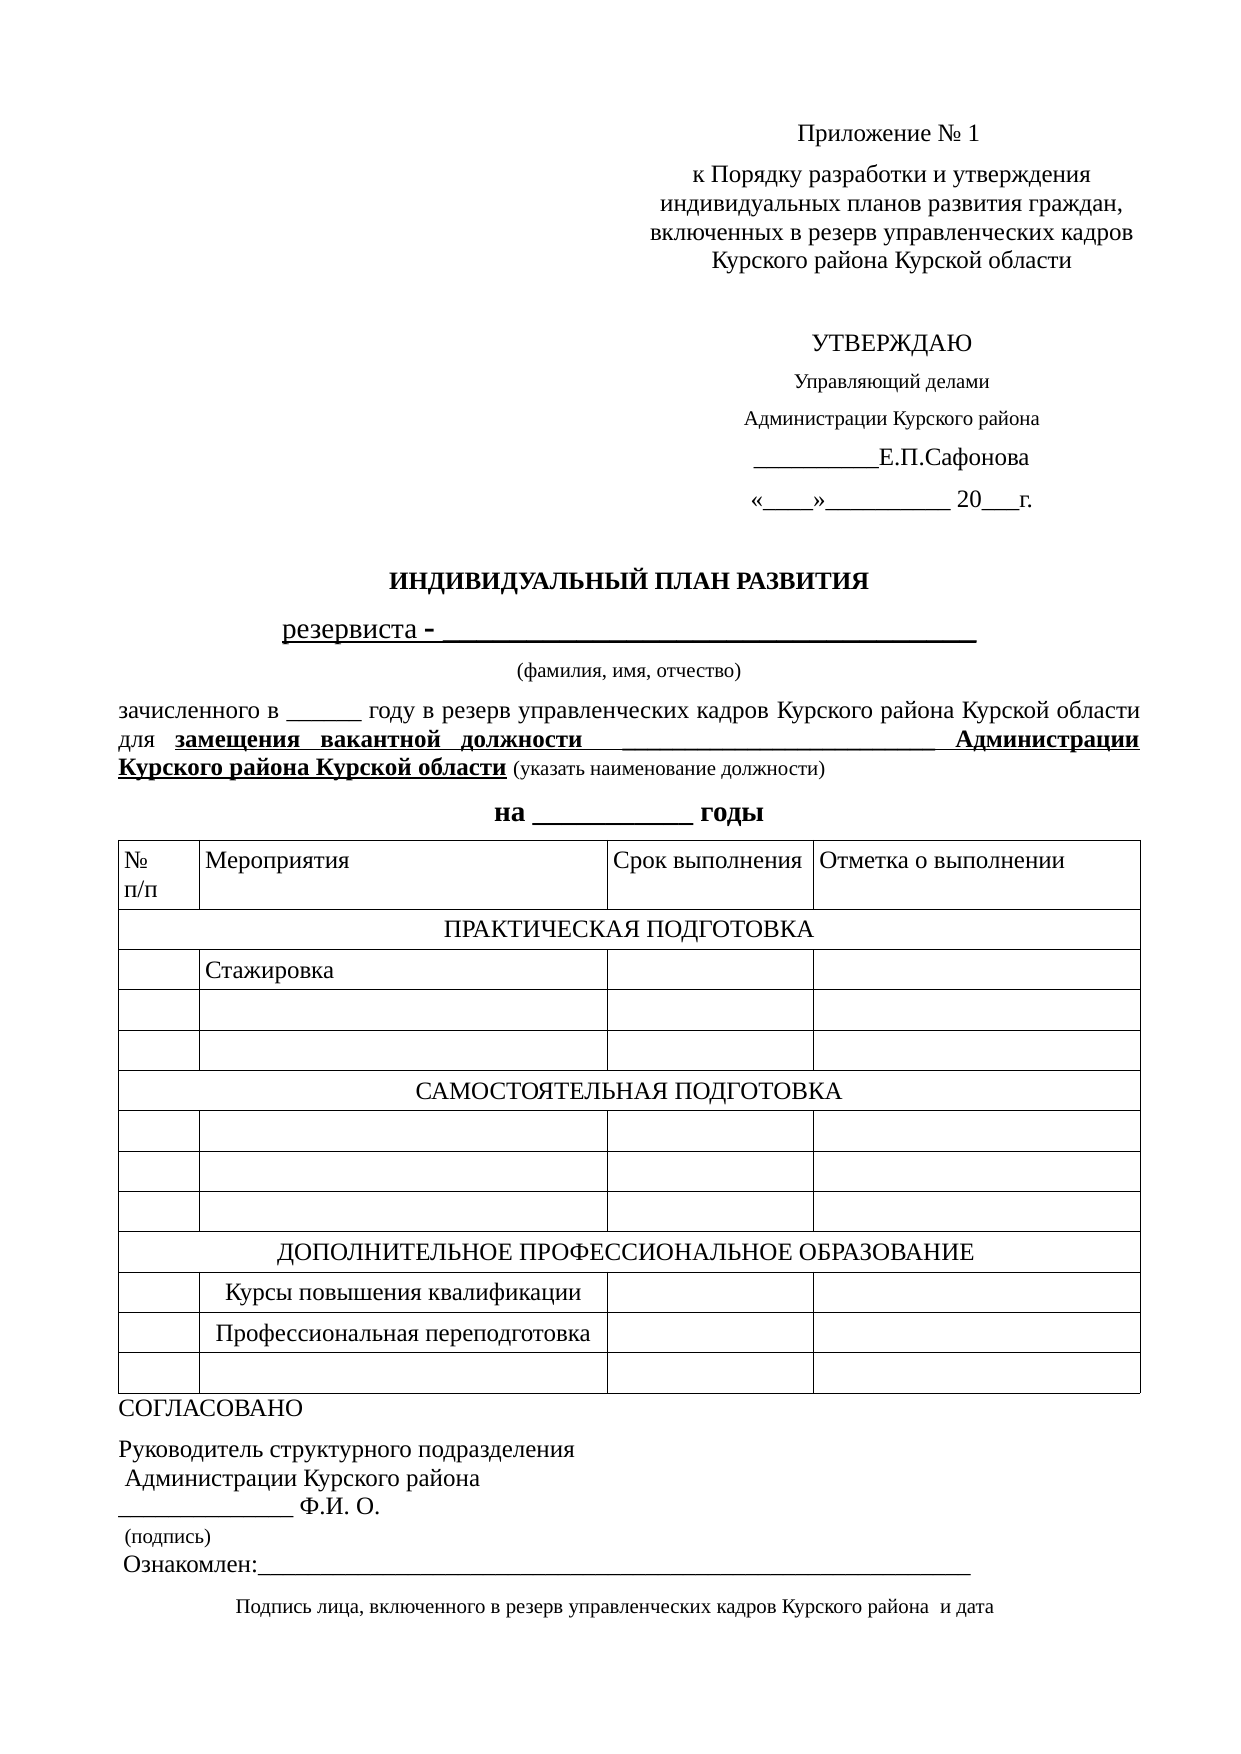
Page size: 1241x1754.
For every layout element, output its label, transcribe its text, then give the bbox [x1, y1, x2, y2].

table_cell [608, 1192, 813, 1231]
text УТВЕРЖДАЮ [643, 328, 1140, 357]
text Подпись лица, включенного в резерв управленческих кадров Курского района и дата [118, 1590, 1140, 1619]
table_cell [119, 950, 199, 989]
table_cell [119, 1111, 199, 1151]
text (фамилия, имя, отчество) [118, 658, 1140, 682]
table_cell [200, 1192, 607, 1231]
text (подпись) [118, 1520, 1140, 1549]
table_cell [200, 1152, 607, 1191]
table_cell ПРАКТИЧЕСКАЯ ПОДГОТОВКА [119, 910, 1140, 949]
table_cell [814, 1152, 1140, 1191]
text Руководитель структурного подразделения [118, 1434, 1140, 1463]
table_cell [608, 1273, 813, 1312]
table_cell [608, 1031, 813, 1070]
text зачисленного в ______ году в резерв управленческих кадров Курского района Курской области для замещения вакантной должности _________________________ Администрации Курского района Курской области (указать наименование должности) [118, 695, 1140, 781]
table_header Срок выполнения [608, 841, 813, 909]
table_cell [119, 1353, 199, 1392]
text на ___________ годы [118, 794, 1140, 827]
table_cell Стажировка [200, 950, 607, 989]
table_cell [608, 1111, 813, 1151]
text резервиста - ________________________________ [118, 607, 1140, 646]
text ______________ Ф.И. О. [118, 1491, 1140, 1520]
text «____»__________ 20___г. [643, 484, 1140, 512]
table_cell [119, 990, 199, 1030]
table_cell [119, 1273, 199, 1312]
table_cell Курсы повышения квалификации [200, 1273, 607, 1312]
table_cell [608, 950, 813, 989]
table_cell [608, 1313, 813, 1352]
text к Порядку разработки и утверждения индивидуальных планов развития граждан, включенных в резерв управленческих кадров Курского района Курской области [643, 159, 1140, 274]
text ИНДИВИДУАЛЬНЫЙ ПЛАН РАЗВИТИЯ [118, 566, 1140, 595]
text __________Е.П.Сафонова [643, 442, 1140, 471]
table_cell [814, 990, 1140, 1030]
text Администрации Курского района [643, 406, 1140, 430]
table_cell [200, 1111, 607, 1151]
text Приложение № 1 [643, 118, 1140, 147]
table_cell [814, 1313, 1140, 1352]
table_cell [119, 1192, 199, 1231]
text Администрации Курского района [118, 1463, 1140, 1491]
table_cell [814, 950, 1140, 989]
text СОГЛАСОВАНО [118, 1394, 1140, 1421]
table_cell [814, 1273, 1140, 1312]
text Управляющий делами [643, 369, 1140, 393]
table_cell [119, 1152, 199, 1191]
text Ознакомлен:_________________________________________________________ [118, 1549, 1140, 1578]
table_header № п/п [119, 841, 199, 909]
table_cell САМОСТОЯТЕЛЬНАЯ ПОДГОТОВКА [119, 1071, 1140, 1110]
table_cell [200, 1353, 607, 1392]
table_cell [814, 1192, 1140, 1231]
table_cell Профессиональная переподготовка [200, 1313, 607, 1352]
table_cell [814, 1031, 1140, 1070]
table_cell ДОПОЛНИТЕЛЬНОЕ ПРОФЕССИОНАЛЬНОЕ ОБРАЗОВАНИЕ [119, 1232, 1140, 1272]
table_cell [608, 1353, 813, 1392]
table_cell [200, 990, 607, 1030]
table_header Отметка о выполнении [814, 841, 1140, 909]
table_cell [814, 1111, 1140, 1151]
table_cell [200, 1031, 607, 1070]
table_cell [608, 1152, 813, 1191]
table_cell [119, 1313, 199, 1352]
table_cell [119, 1031, 199, 1070]
table_cell [814, 1353, 1140, 1392]
table_header Мероприятия [200, 841, 607, 909]
table_cell [608, 990, 813, 1030]
